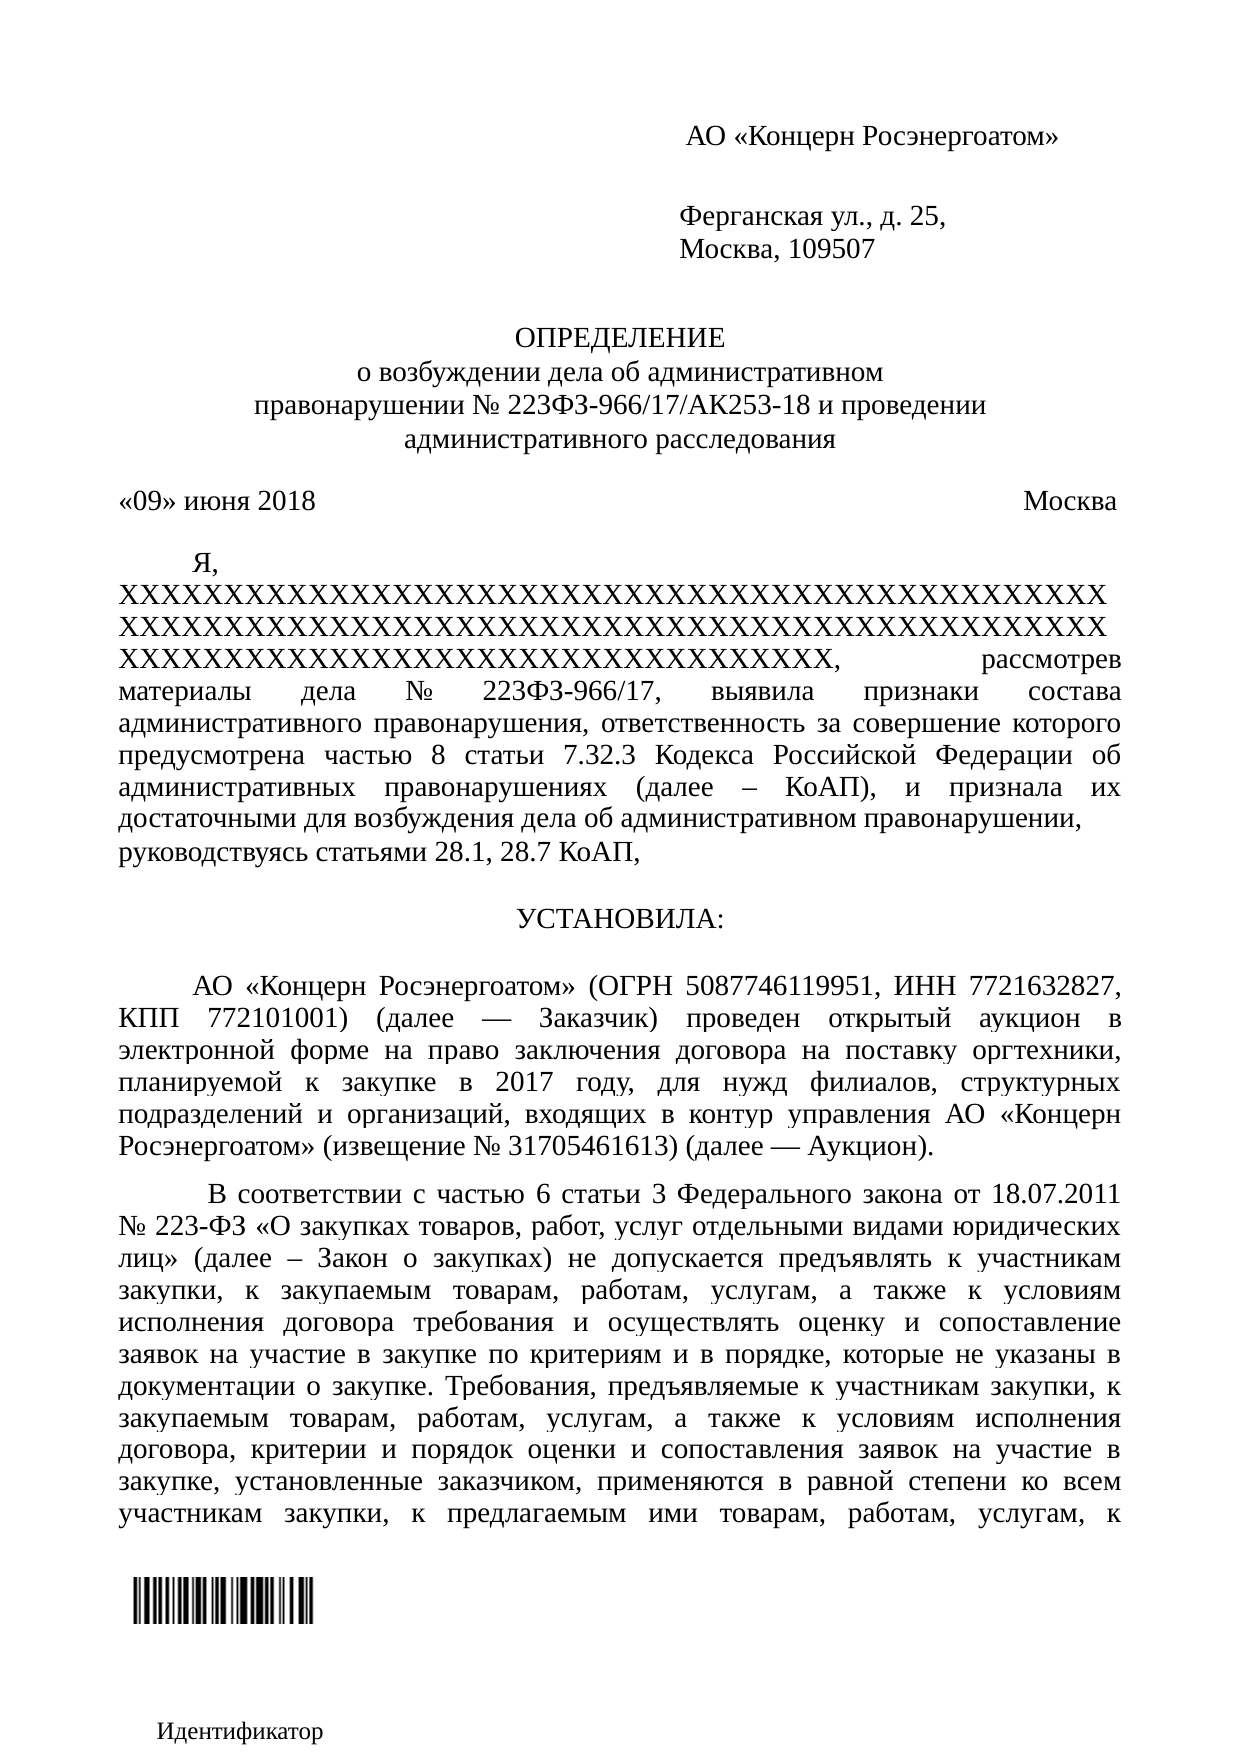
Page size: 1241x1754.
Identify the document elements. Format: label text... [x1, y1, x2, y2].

text руководствуясь статьями 28.1, 28.7 КоАП, [118, 834, 1122, 868]
text В соответствии с частью 6 статьи 3 Федерального закона от 18.07.2011 № 223-ФЗ «О закупках товаров, работ, услуг отдельными видами юридических лиц» (далее – Закон о закупках) не допускается предъявлять к участникам закупки, к закупаемым товарам, работам, услугам, а также к условиям исполнения договора требования и осуществлять оценку и сопоставление заявок на участие в закупке по критериям и в порядке, которые не указаны в документации о закупке. Требования, предъявляемые к участникам закупки, к закупаемым товарам, работам, услугам, а также к условиям исполнения договора, критерии и порядок оценки и сопоставления заявок на участие в закупке, установленные заказчиком, применяются в равной степени ко всем участникам закупки, к предлагаемым ими товарам, работам, услугам, к [118, 1177, 1122, 1529]
text АО «Концерн Росэнергоатом» [679, 118, 1122, 152]
text о возбуждении дела об административном [118, 354, 1122, 387]
text АО «Концерн Росэнергоатом» (ОГРН 5087746119951, ИНН 7721632827, КПП 772101001) (далее — Заказчик) проведен открытый аукцион в электронной форме на право заключения договора на поставку оргтехники, планируемой к закупке в 2017 году, для нужд филиалов, структурных подразделений и организаций, входящих в контур управления АО «Концерн Росэнергоатом» (извещение № 31705461613) (далее — Аукцион). [118, 968, 1122, 1161]
text ОПРЕДЕЛЕНИЕ [118, 320, 1122, 354]
text УСТАНОВИЛА: [118, 901, 1122, 935]
picture [118, 1577, 331, 1624]
text правонарушении № 223ФЗ-966/17/АК253-18 и проведении [118, 387, 1122, 421]
text административного расследования [118, 421, 1122, 454]
text Москва, 109507 [679, 231, 1122, 265]
text Ферганская ул., д. 25, [679, 198, 1122, 231]
text «09» июня 2018 Москва [118, 483, 1122, 517]
text Я, XXXXXXXXXXXXXXXXXXXXXXXXXXXXXXXXXXXXXXXXXXXXXXXXXXXXXXXXXXXXXXXXXXXXXXXXXXXXXXXXXXXXXXXXXXXXXXXXXXXXXXXXXXXXXXXXXXXXXXXXXXXXXXXX, рассмотрев материалы дела № 223ФЗ-966/17, выявила признаки состава административного правонарушения, ответственность за совершение которого предусмотрена частью 8 статьи 7.32.3 Кодекса Российской Федерации об административных правонарушениях (далее – КоАП), и признала их достаточными для возбуждения дела об административном правонарушении, [118, 546, 1122, 834]
